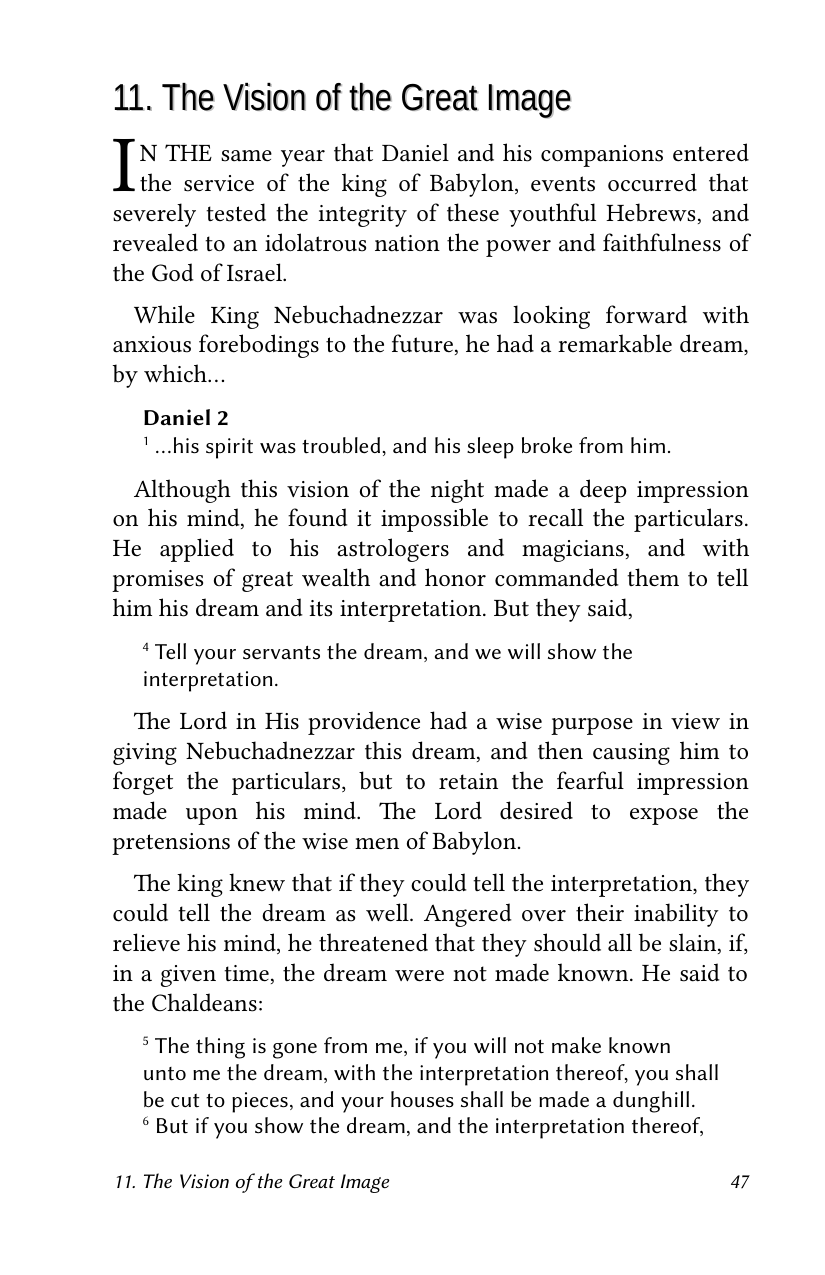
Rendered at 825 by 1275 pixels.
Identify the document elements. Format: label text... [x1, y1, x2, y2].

text 6 But if you show the dream, and the interpretation thereof, [142, 1113, 720, 1139]
text 1 ...his spirit was troubled, and his sleep broke from him. [142, 433, 720, 459]
title The Vision of the Great Image [112, 75, 750, 118]
text While King Nebuchadnezzar was looking forward with anxious forebodings to the future, he had a remarkable dream, by which… [112, 301, 750, 389]
text 4 Tell your servants the dream, and we will show the interpretation. [142, 639, 720, 692]
text The king knew that if they could tell the interpretation, they could tell the dream as well. Angered over their inability to relieve his mind, he threatened that they should all be slain, if, in a given time, the dream were not made known. He said to the Chaldeans: [112, 869, 750, 1017]
text Although this vision of the night made a deep impression on his mind, he found it impossible to recall the particulars. He applied to his astrologers and magicians, and with promises of great wealth and honor commanded them to tell him his dream and its interpretation. But they said, [112, 474, 750, 623]
text IN THE same year that Daniel and his companions entered the service of the king of Babylon, events occurred that severely tested the integrity of these youthful Hebrews, and revealed to an idolatrous nation the power and faithfulness of the God of Israel. [112, 139, 750, 287]
text The Lord in His providence had a wise purpose in view in giving Nebuchadnezzar this dream, and then causing him to forget the particulars, but to retain the fearful impression made upon his mind. The Lord desired to expose the pretensions of the wise men of Babylon. [112, 707, 750, 856]
text Daniel 2 [142, 405, 750, 431]
text 5 The thing is gone from me, if you will not make known unto me the dream, with the interpretation thereof, you shall be cut to pieces, and your houses shall be made a dunghill. [142, 1033, 720, 1113]
